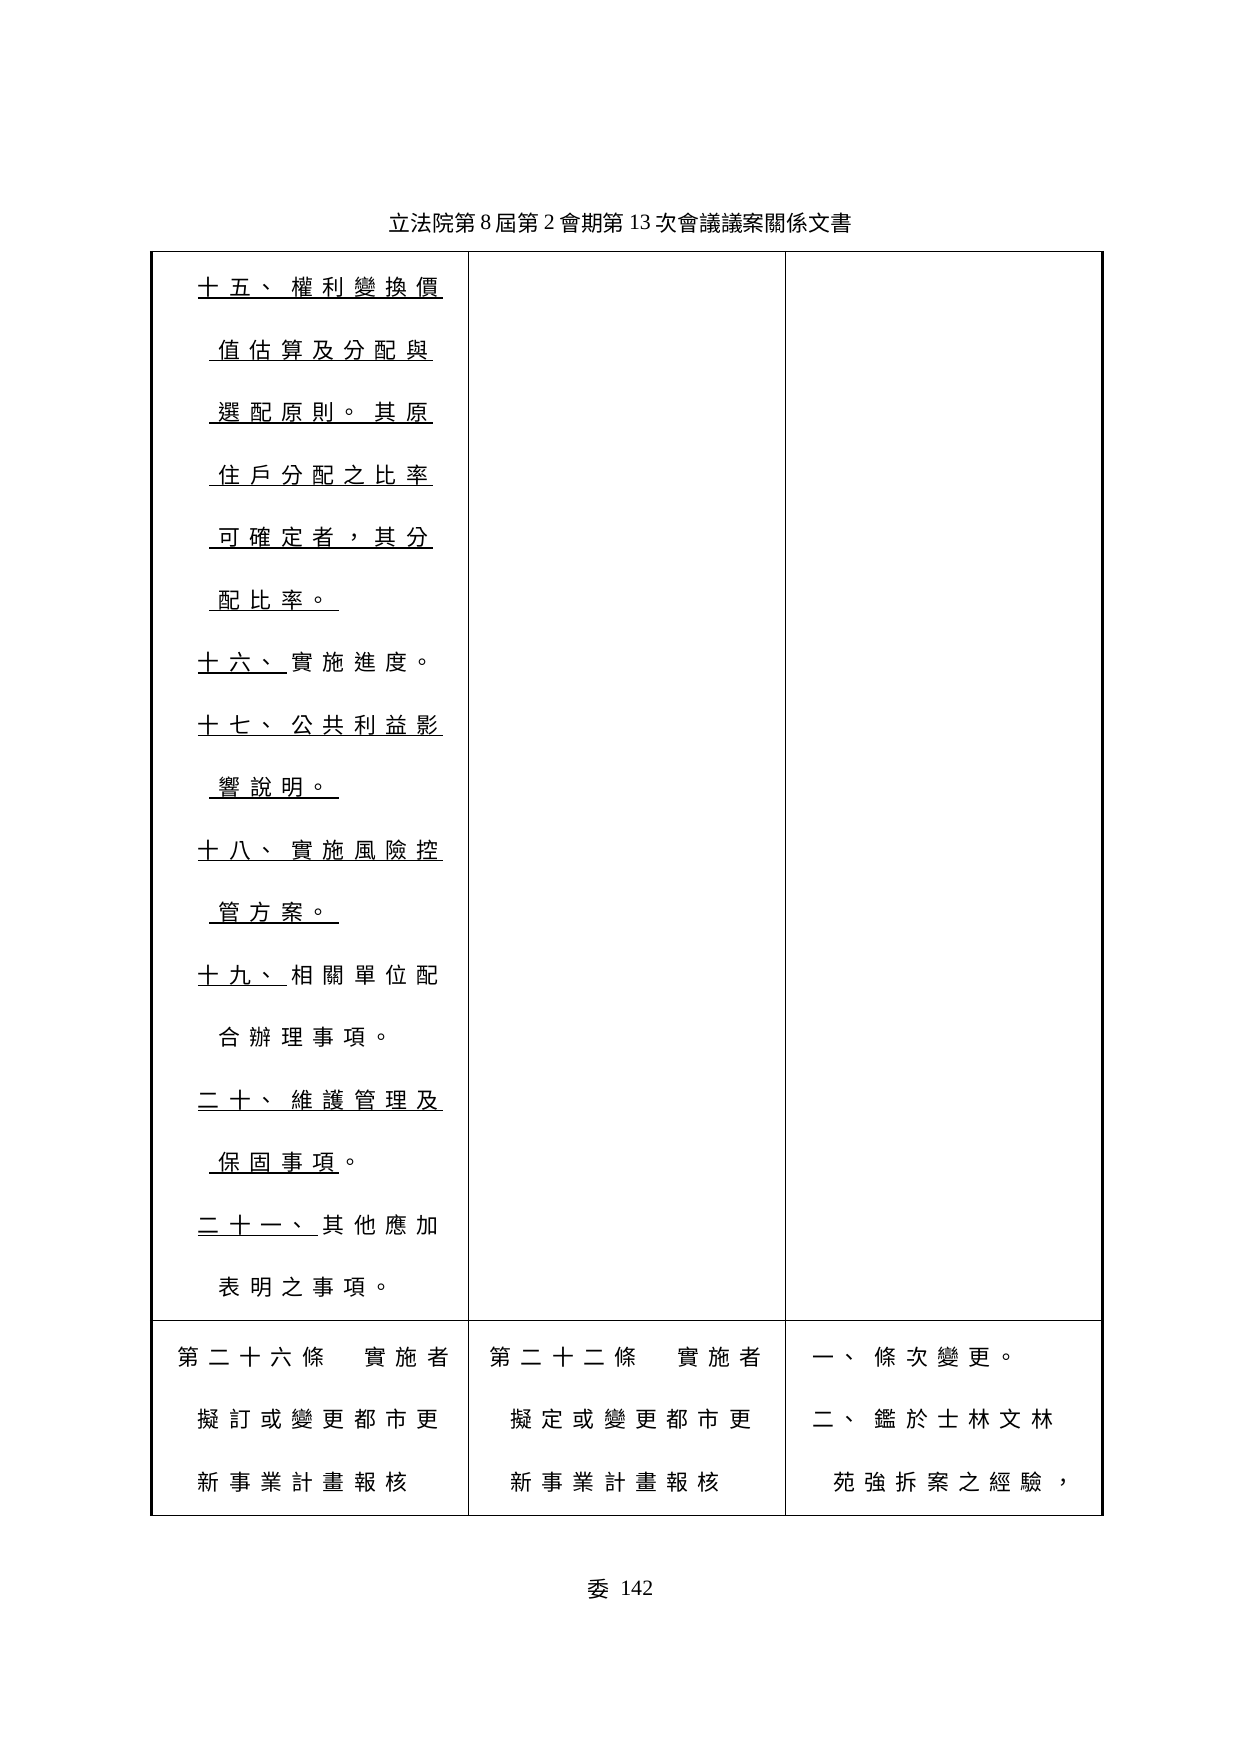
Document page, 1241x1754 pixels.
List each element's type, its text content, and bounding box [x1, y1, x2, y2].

table_cell [469, 252, 785, 1320]
table_cell [786, 252, 1101, 1320]
table_cell 第二十二條 實施者擬定或變更都市更新事業計畫報核 [469, 1321, 785, 1514]
table_cell 第二十六條 實施者擬訂或變更都市更新事業計畫報核 [153, 1321, 468, 1514]
table_cell 十五、權利變換價值估算及分配與選配原則。其原住戶分配之比率可確定者，其分配比率。 十六、實施進度。 十七、公共利益影響說明。 十八、實施風險控管方案。 十九、相關單位配合辦理事項。 二十、維護管理及保固事項。 二十一、其他應加表明之事項。 [153, 252, 468, 1320]
table_cell 一、條次變更。 二、鑑於士林文林苑強拆案之經驗， [786, 1321, 1101, 1514]
